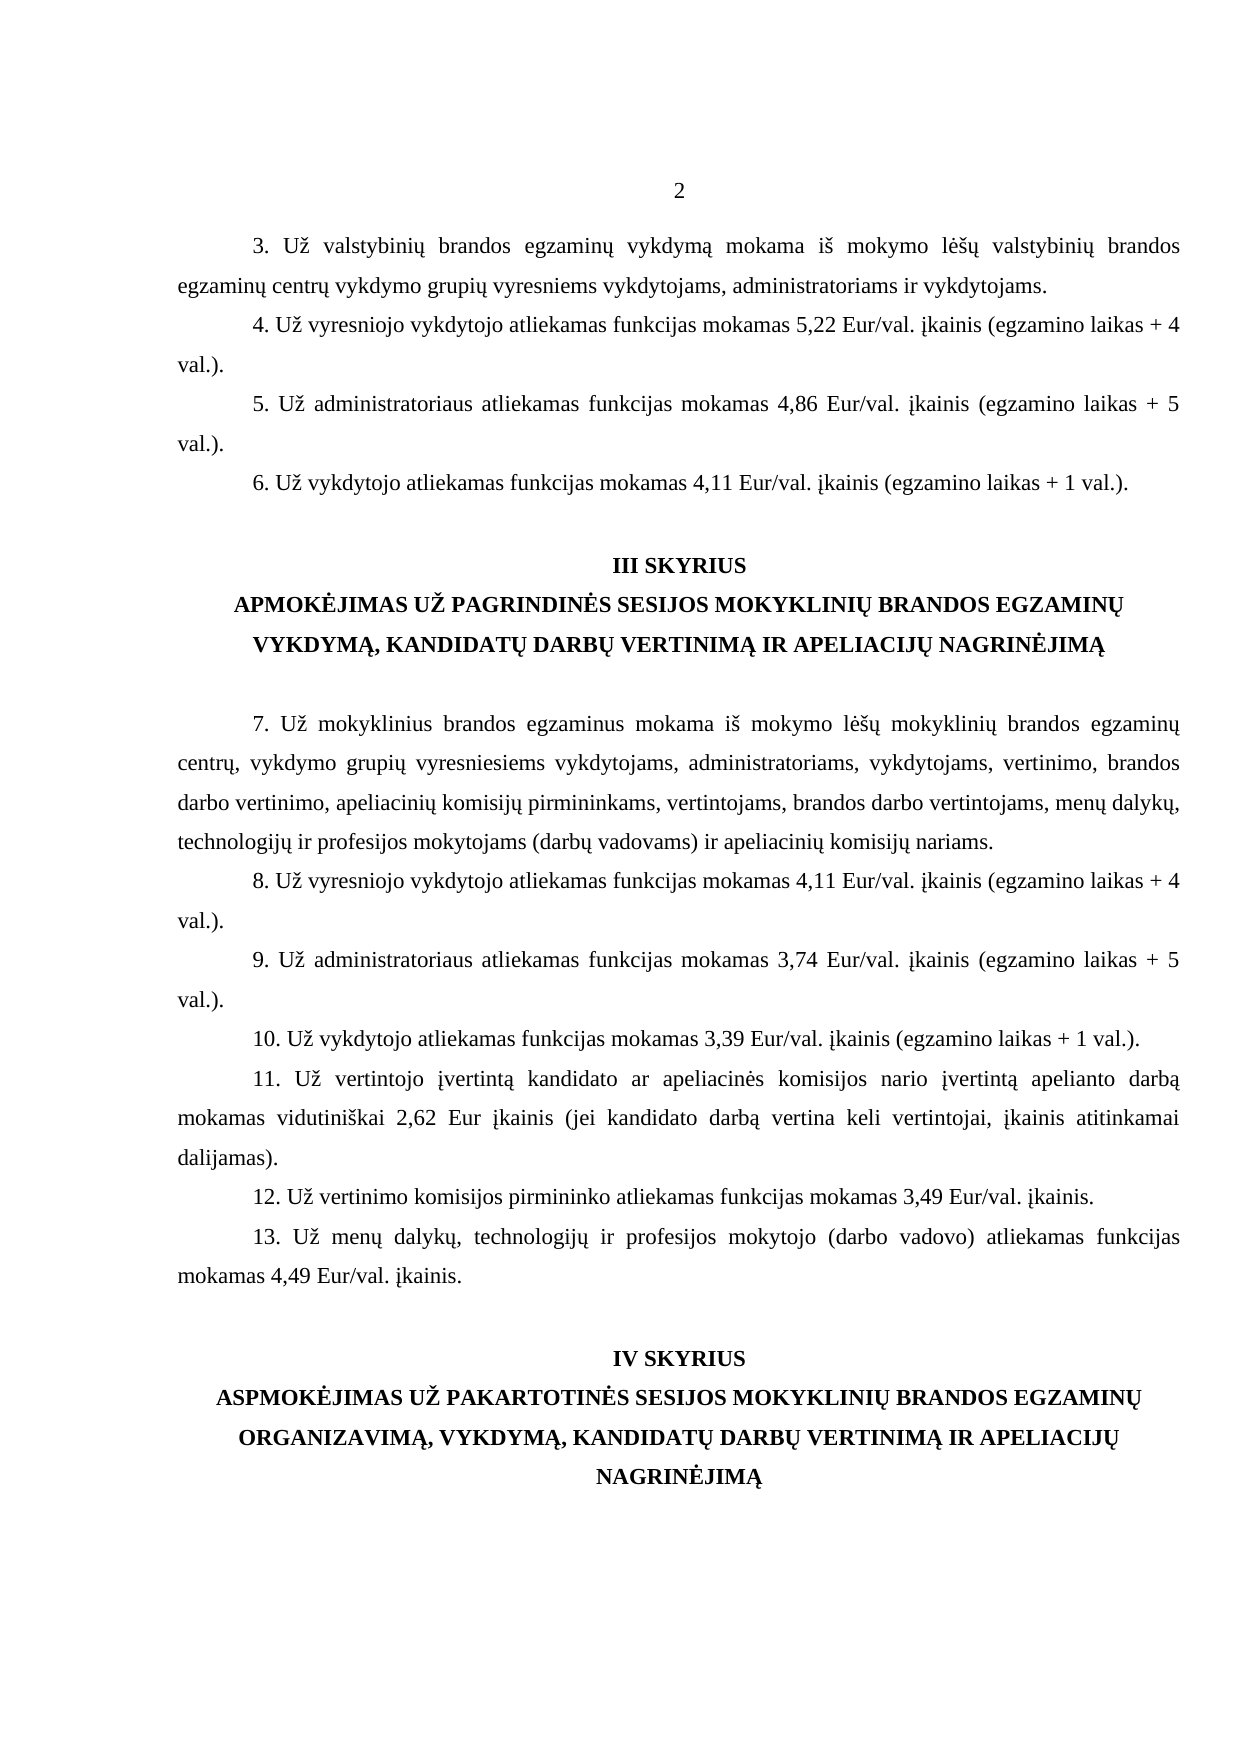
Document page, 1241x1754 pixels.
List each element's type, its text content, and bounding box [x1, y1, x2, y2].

text ORGANIZAVIMĄ, VYKDYMĄ, KANDIDATŲ DARBŲ VERTINIMĄ IR APELIACIJŲ NAGRINĖJIMĄ [177, 1424, 1181, 1490]
text III SKYRIUS [177, 552, 1181, 578]
text 13. Už menų dalykų, technologijų ir profesijos mokytojo (darbo vadovo) atliekamas funkcijas mokamas 4,49 Eur/val. įkainis. [177, 1223, 1181, 1289]
text ASPMOKĖJIMAS UŽ PAKARTOTINĖS SESIJOS MOKYKLINIŲ BRANDOS EGZAMINŲ [177, 1384, 1181, 1411]
text 12. Už vertinimo komisijos pirmininko atliekamas funkcijas mokamas 3,49 Eur/val. įkainis. [177, 1183, 1181, 1210]
text IV SKYRIUS [177, 1345, 1181, 1371]
text 11. Už vertintojo įvertintą kandidato ar apeliacinės komisijos nario įvertintą apelianto darbą mokamas vidutiniškai 2,62 Eur įkainis (jei kandidato darbą vertina keli vertintojai, įkainis atitinkamai dalijamas). [177, 1065, 1181, 1170]
text 5. Už administratoriaus atliekamas funkcijas mokamas 4,86 Eur/val. įkainis (egzamino laikas + 5 val.). [177, 390, 1181, 456]
text 4. Už vyresniojo vykdytojo atliekamas funkcijas mokamas 5,22 Eur/val. įkainis (egzamino laikas + 4 val.). [177, 311, 1181, 377]
text 6. Už vykdytojo atliekamas funkcijas mokamas 4,11 Eur/val. įkainis (egzamino laikas + 1 val.). [177, 469, 1181, 496]
text APMOKĖJIMAS UŽ PAGRINDINĖS SESIJOS MOKYKLINIŲ BRANDOS EGZAMINŲ VYKDYMĄ, KANDIDATŲ DARBŲ VERTINIMĄ IR APELIACIJŲ NAGRINĖJIMĄ [177, 591, 1181, 657]
text 3. Už valstybinių brandos egzaminų vykdymą mokama iš mokymo lėšų valstybinių brandos egzaminų centrų vykdymo grupių vyresniems vykdytojams, administratoriams ir vykdytojams. [177, 232, 1181, 298]
text 7. Už mokyklinius brandos egzaminus mokama iš mokymo lėšų mokyklinių brandos egzaminų centrų, vykdymo grupių vyresniesiems vykdytojams, administratoriams, vykdytojams, vertinimo, brandos darbo vertinimo, apeliacinių komisijų pirmininkams, vertintojams, brandos darbo vertintojams, menų dalykų, technologijų ir profesijos mokytojams (darbų vadovams) ir apeliacinių komisijų nariams. [177, 710, 1181, 854]
text 8. Už vyresniojo vykdytojo atliekamas funkcijas mokamas 4,11 Eur/val. įkainis (egzamino laikas + 4 val.). [177, 868, 1181, 933]
text 9. Už administratoriaus atliekamas funkcijas mokamas 3,74 Eur/val. įkainis (egzamino laikas + 5 val.). [177, 947, 1181, 1012]
text 10. Už vykdytojo atliekamas funkcijas mokamas 3,39 Eur/val. įkainis (egzamino laikas + 1 val.). [177, 1026, 1181, 1052]
